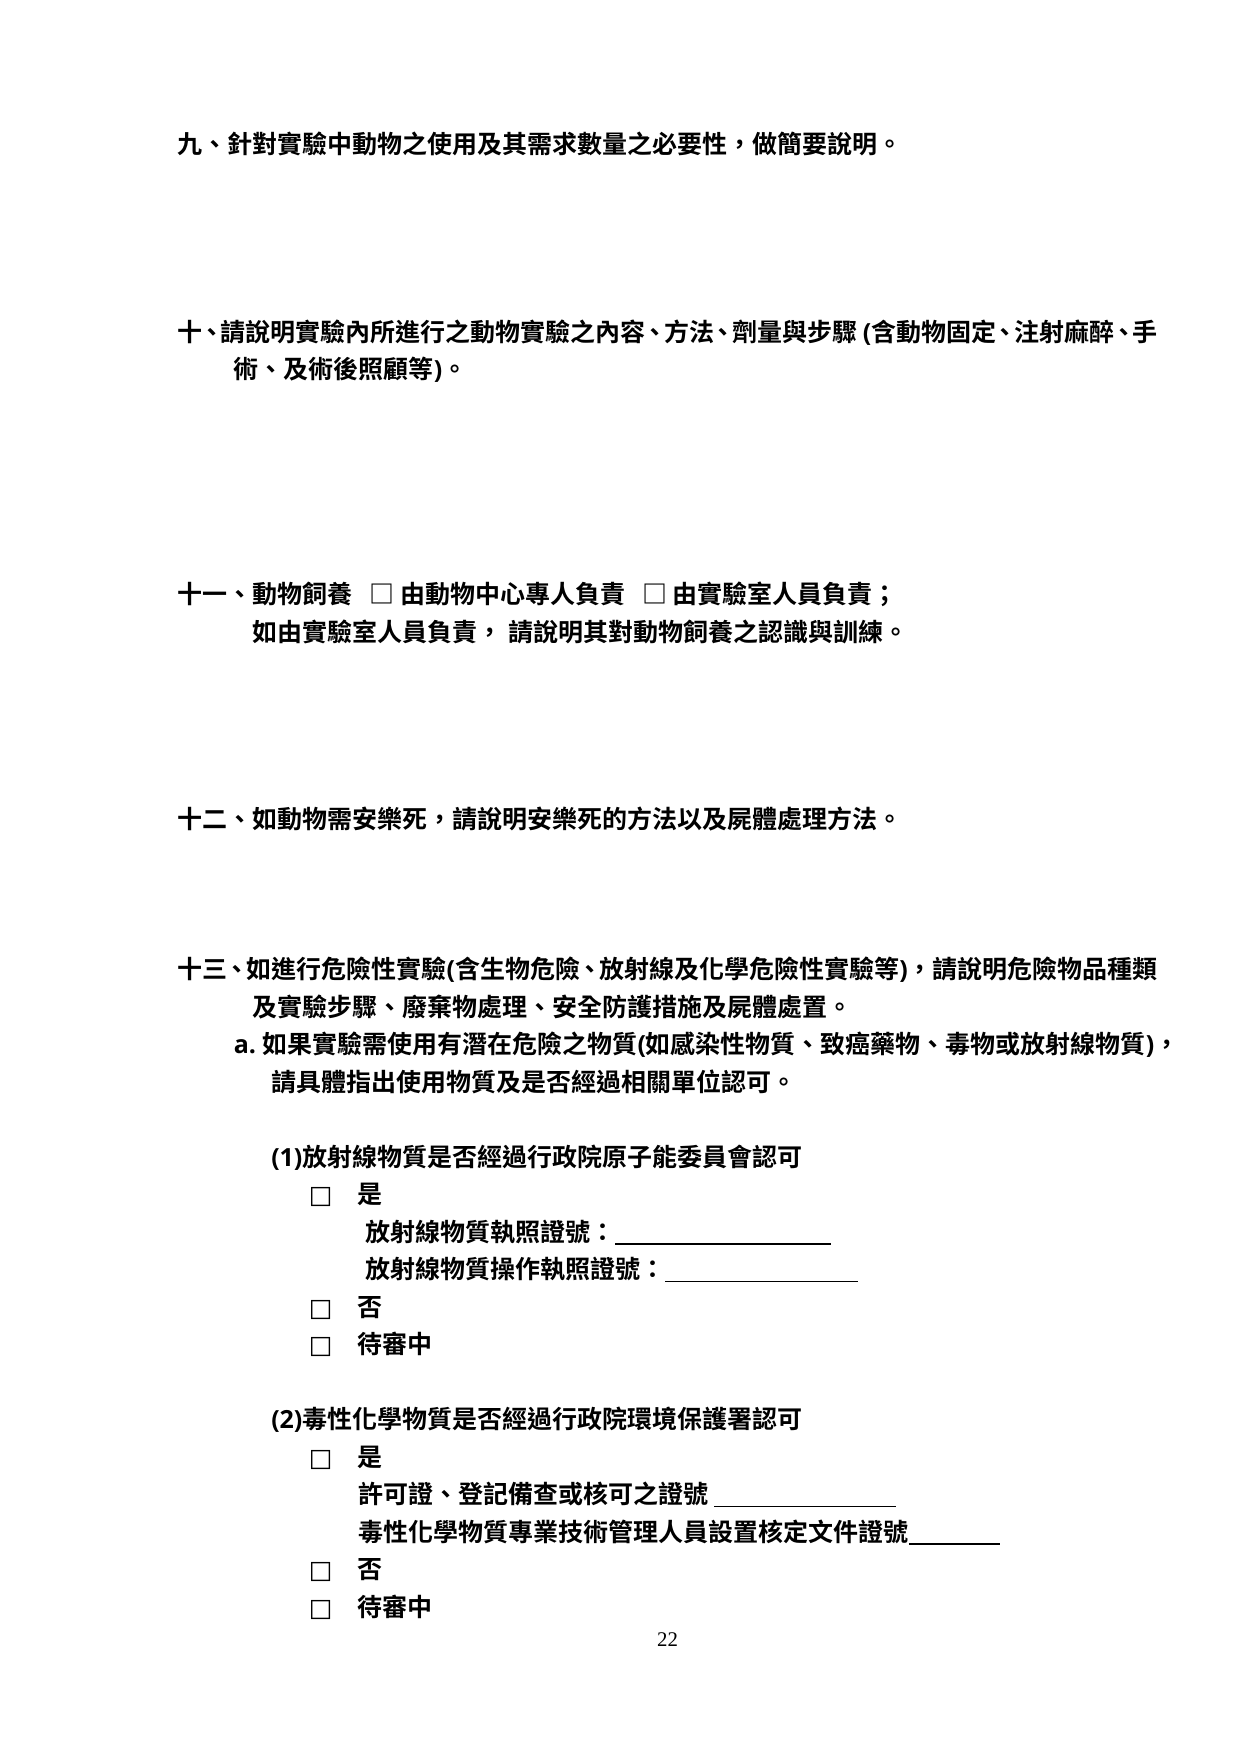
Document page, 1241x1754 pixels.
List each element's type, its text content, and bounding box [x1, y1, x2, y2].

subtitle □ 待審中 [308, 1586, 1157, 1624]
text □ 是 [308, 1174, 1157, 1211]
subtitle 毒性化學物質專業技術管理人員設置核定文件證號 [308, 1511, 1157, 1549]
text 十、請說明實驗內所進行之動物實驗之內容、方法、劑量與步驟 (含動物固定、注射麻醉、手術、及術後照顧等)。 [177, 311, 1157, 386]
text 放射線物質執照證號： [365, 1211, 1157, 1249]
text 十一、動物飼養 □ 由動物中心專人負責 □ 由實驗室人員負責； [177, 574, 1157, 611]
text 如由實驗室人員負責， 請說明其對動物飼養之認識與訓練。 [252, 611, 1157, 649]
subtitle □ 是 [308, 1436, 1157, 1474]
text □ 待審中 [308, 1324, 1157, 1361]
text (2)毒性化學物質是否經過行政院環境保護署認可 [233, 1399, 1157, 1436]
text 十二、如動物需安樂死，請說明安樂死的方法以及屍體處理方法。 [177, 799, 1157, 836]
subtitle 放射線物質操作執照證號： [365, 1249, 1157, 1286]
text a. 如果實驗需使用有潛在危險之物質(如感染性物質、致癌藥物、毒物或放射線物質)，請具體指出使用物質及是否經過相關單位認可。 [233, 1024, 1157, 1099]
text 十三、如進行危險性實驗(含生物危險、放射線及化學危險性實驗等)，請說明危險物品種類及實驗步驟、廢棄物處理、安全防護措施及屍體處置。 [177, 949, 1157, 1024]
subtitle 許可證、登記備查或核可之證號 [308, 1474, 1157, 1511]
text (1)放射線物質是否經過行政院原子能委員會認可 [252, 1136, 1157, 1174]
text □ 否 [308, 1286, 1157, 1324]
subtitle □ 否 [308, 1549, 1157, 1586]
text 九、針對實驗中動物之使用及其需求數量之必要性，做簡要說明。 [177, 124, 1157, 161]
